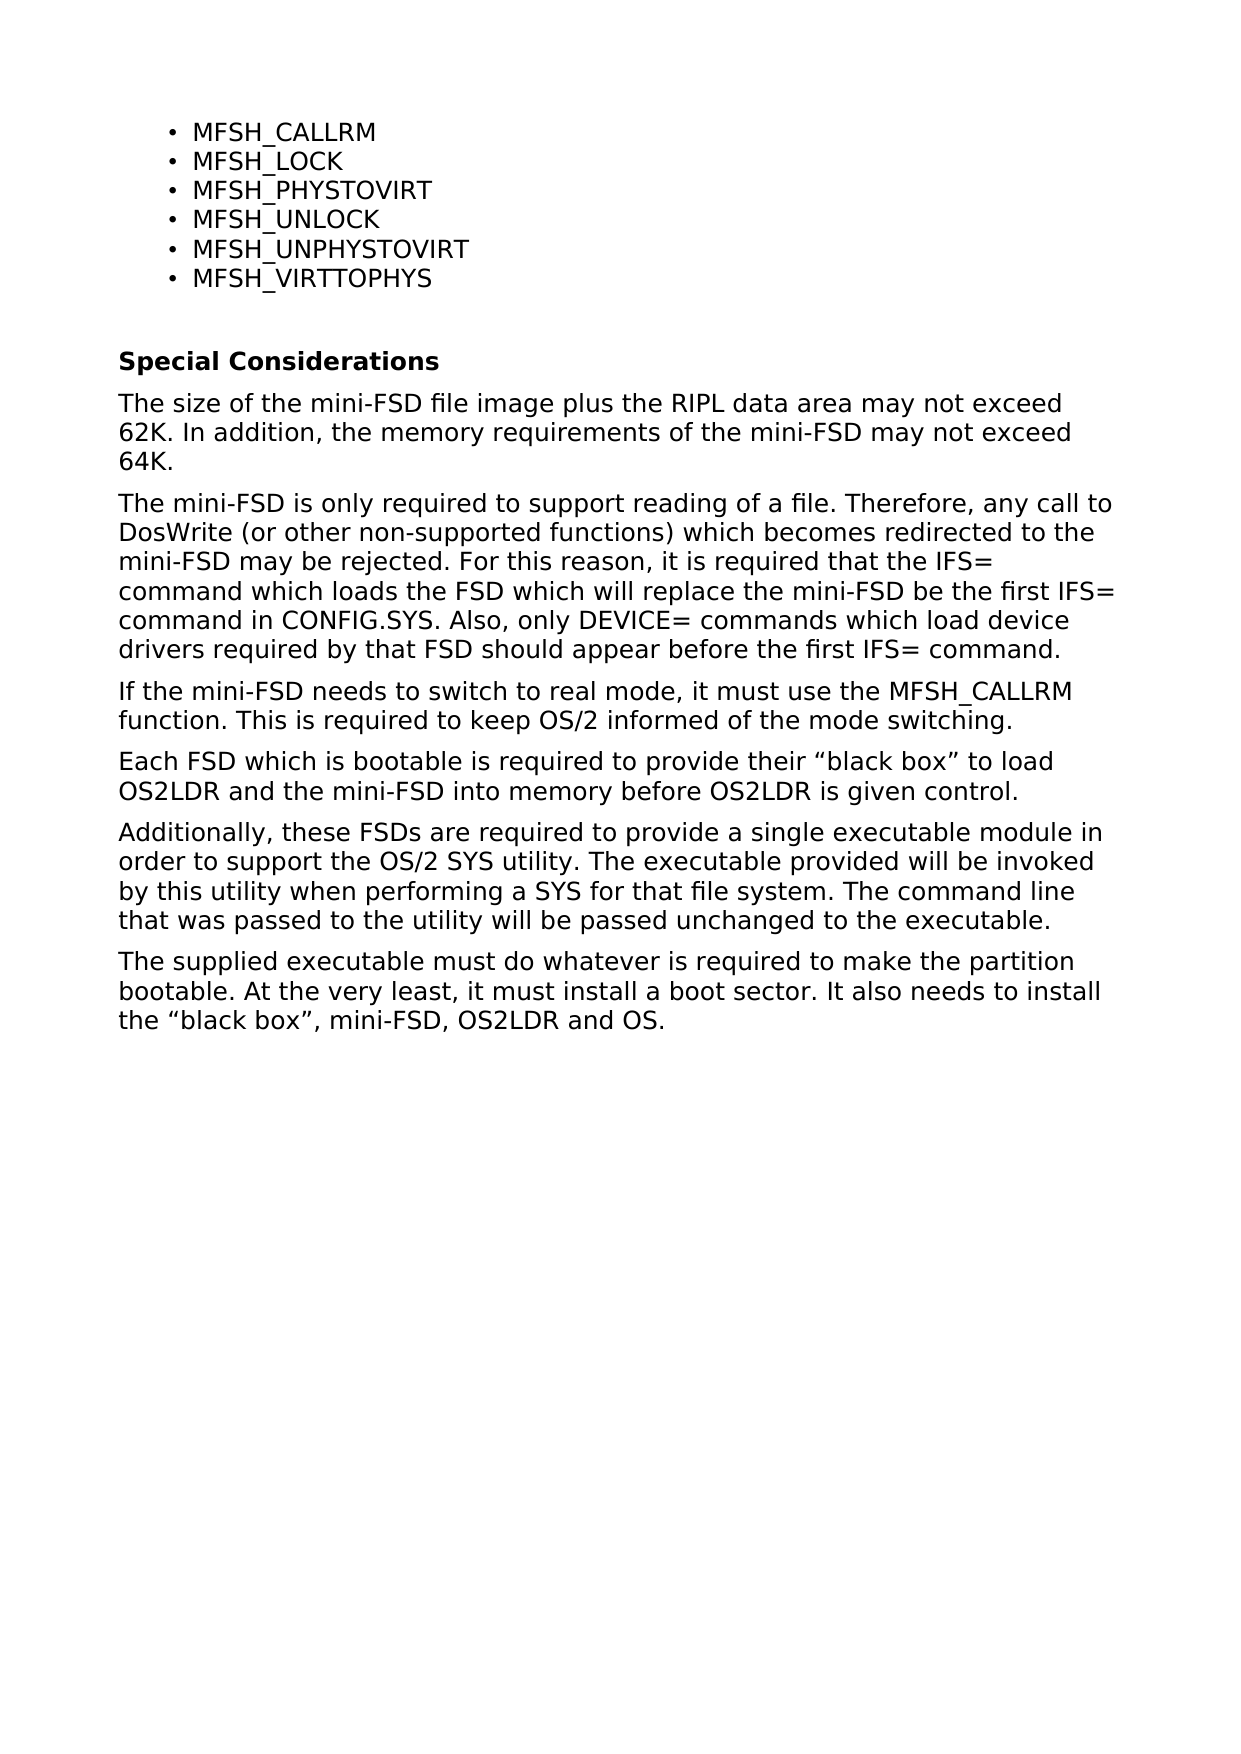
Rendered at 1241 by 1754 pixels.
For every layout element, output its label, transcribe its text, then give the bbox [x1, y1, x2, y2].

list MFSH_PHYSTOVIRT [177, 176, 1122, 206]
list MFSH_LOCK [177, 147, 1122, 176]
text Additionally, these FSDs are required to provide a single executable module in order to support the OS/2 SYS utility. The executable provided will be invoked by this utility when performing a SYS for that file system. The command line that was passed to the utility will be passed unchanged to the executable. [118, 818, 1122, 935]
text The mini-FSD is only required to support reading of a file. Therefore, any call to DosWrite (or other non-supported functions) which becomes redirected to the mini-FSD may be rejected. For this reason, it is required that the IFS= command which loads the FSD which will replace the mini-FSD be the first IFS= command in CONFIG.SYS. Also, only DEVICE= commands which load device drivers required by that FSD should appear before the first IFS= command. [118, 489, 1122, 664]
list MFSH_UNPHYSTOVIRT [177, 235, 1122, 264]
list MFSH_CALLRM [177, 118, 1122, 147]
text If the mini-FSD needs to switch to real mode, it must use the MFSH_CALLRM function. This is required to keep OS/2 informed of the mode switching. [118, 677, 1122, 735]
list MFSH_UNLOCK [177, 206, 1122, 235]
subtitle Special Considerations [118, 348, 1122, 377]
list MFSH_VIRTTOPHYS [177, 264, 1122, 293]
text Each FSD which is bootable is required to provide their “black box” to load OS2LDR and the mini-FSD into memory before OS2LDR is given control. [118, 748, 1122, 806]
text The size of the mini-FSD file image plus the RIPL data area may not exceed 62K. In addition, the memory requirements of the mini-FSD may not exceed 64K. [118, 389, 1122, 477]
text The supplied executable must do whatever is required to make the partition bootable. At the very least, it must install a boot sector. It also needs to install the “black box”, mini-FSD, OS2LDR and OS. [118, 948, 1122, 1035]
